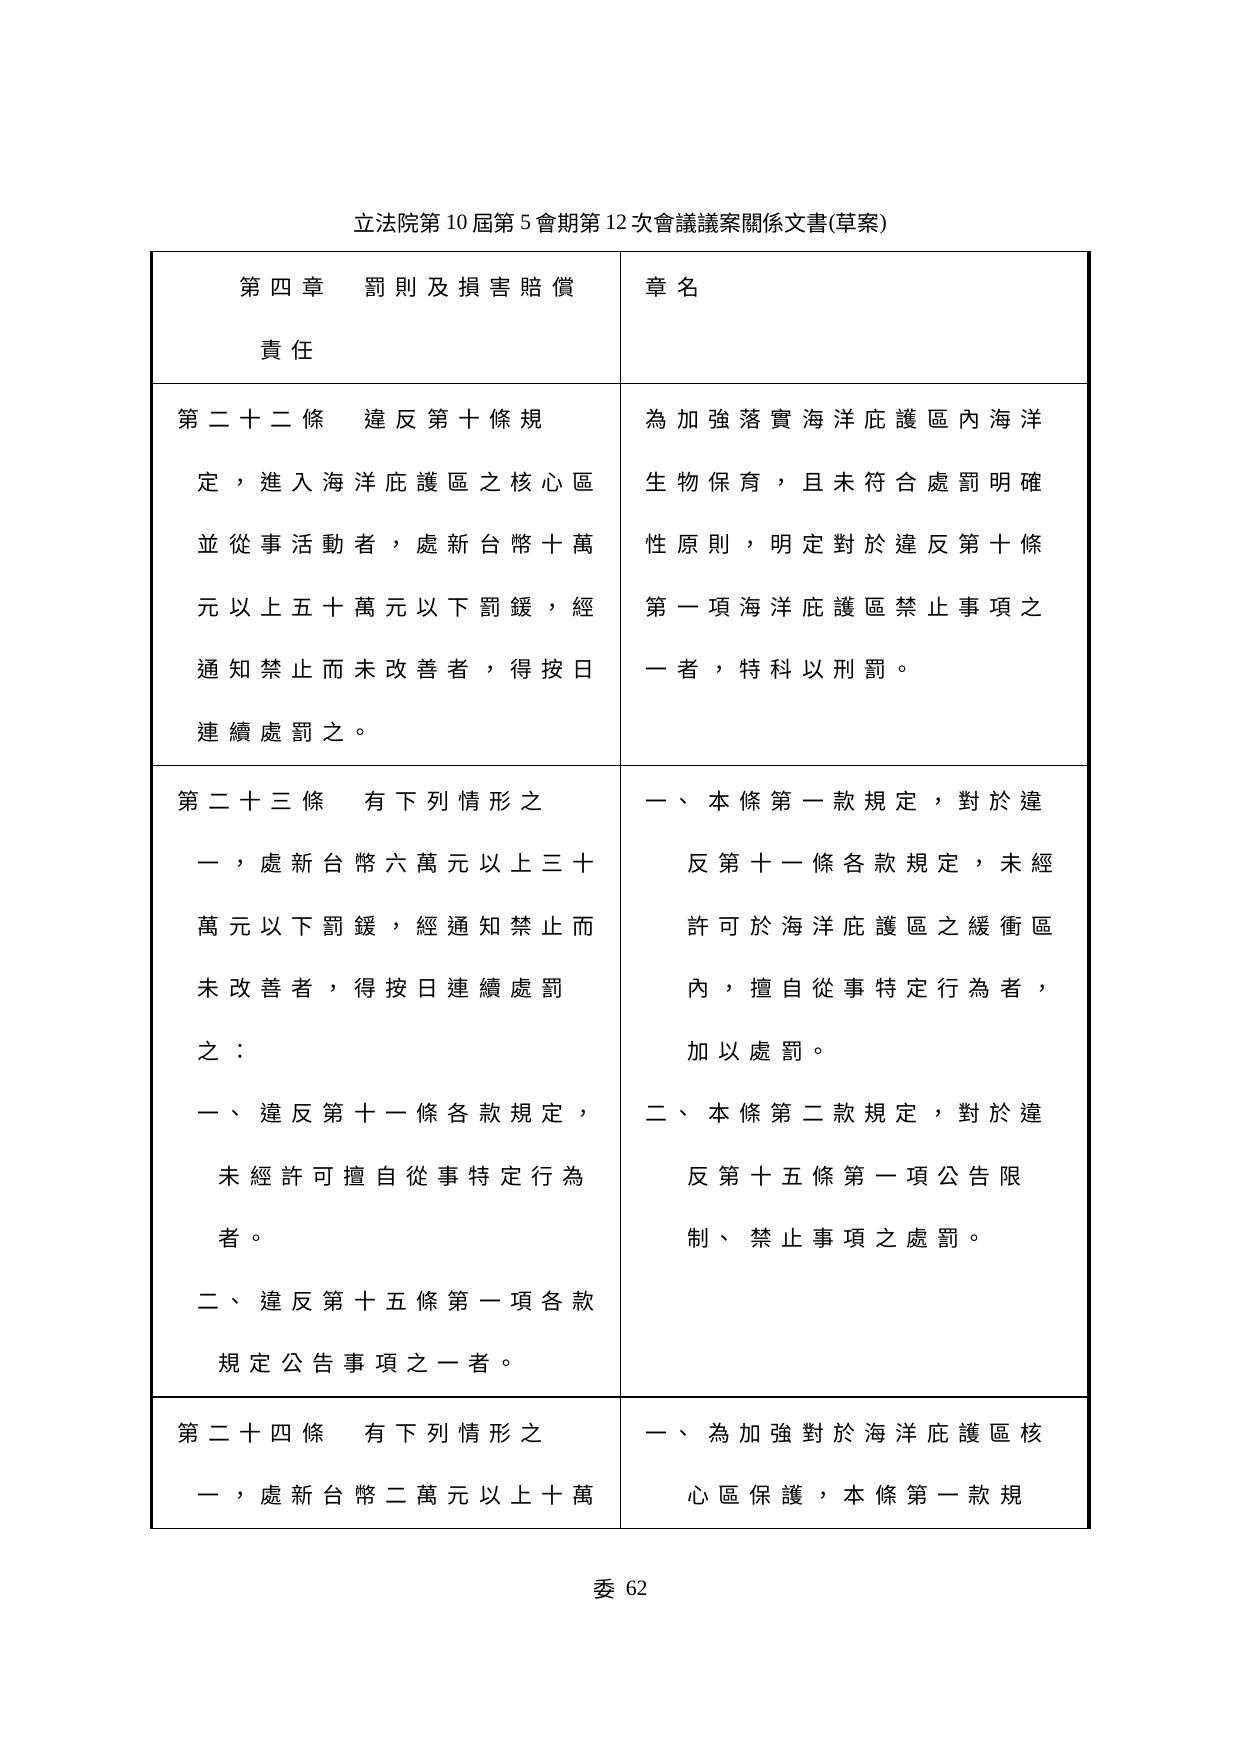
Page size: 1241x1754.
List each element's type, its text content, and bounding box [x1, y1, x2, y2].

table_cell 為加強落實海洋庇護區內海洋生物保育，且未符合處罰明確性原則，明定對於違反第十條第一項海洋庇護區禁止事項之一者，特科以刑罰。 [621, 384, 1087, 764]
table_cell 第二十三條 有下列情形之一，處新台幣六萬元以上三十萬元以下罰鍰，經通知禁止而未改善者，得按日連續處罰之： 一、違反第十一條各款規定，未經許可擅自從事特定行為者。 二、違反第十五條第一項各款規定公告事項之一者。 [153, 766, 620, 1396]
table_cell 章名 [621, 252, 1087, 383]
table_cell 一、本條第一款規定，對於違反第十一條各款規定，未經許可於海洋庇護區之緩衝區內，擅自從事特定行為者，加以處罰。 二、本條第二款規定，對於違反第十五條第一項公告限制、禁止事項之處罰。 [621, 766, 1087, 1396]
table_cell 一、為加強對於海洋庇護區核心區保護，本條第一款規 [621, 1398, 1087, 1528]
table_cell 第四章 罰則及損害賠償責任 [153, 252, 620, 383]
table_cell 第二十二條 違反第十條規定，進入海洋庇護區之核心區並從事活動者，處新台幣十萬元以上五十萬元以下罰鍰，經通知禁止而未改善者，得按日連續處罰之。 [153, 384, 620, 764]
table_cell 第二十四條 有下列情形之一，處新台幣二萬元以上十萬 [153, 1398, 620, 1528]
